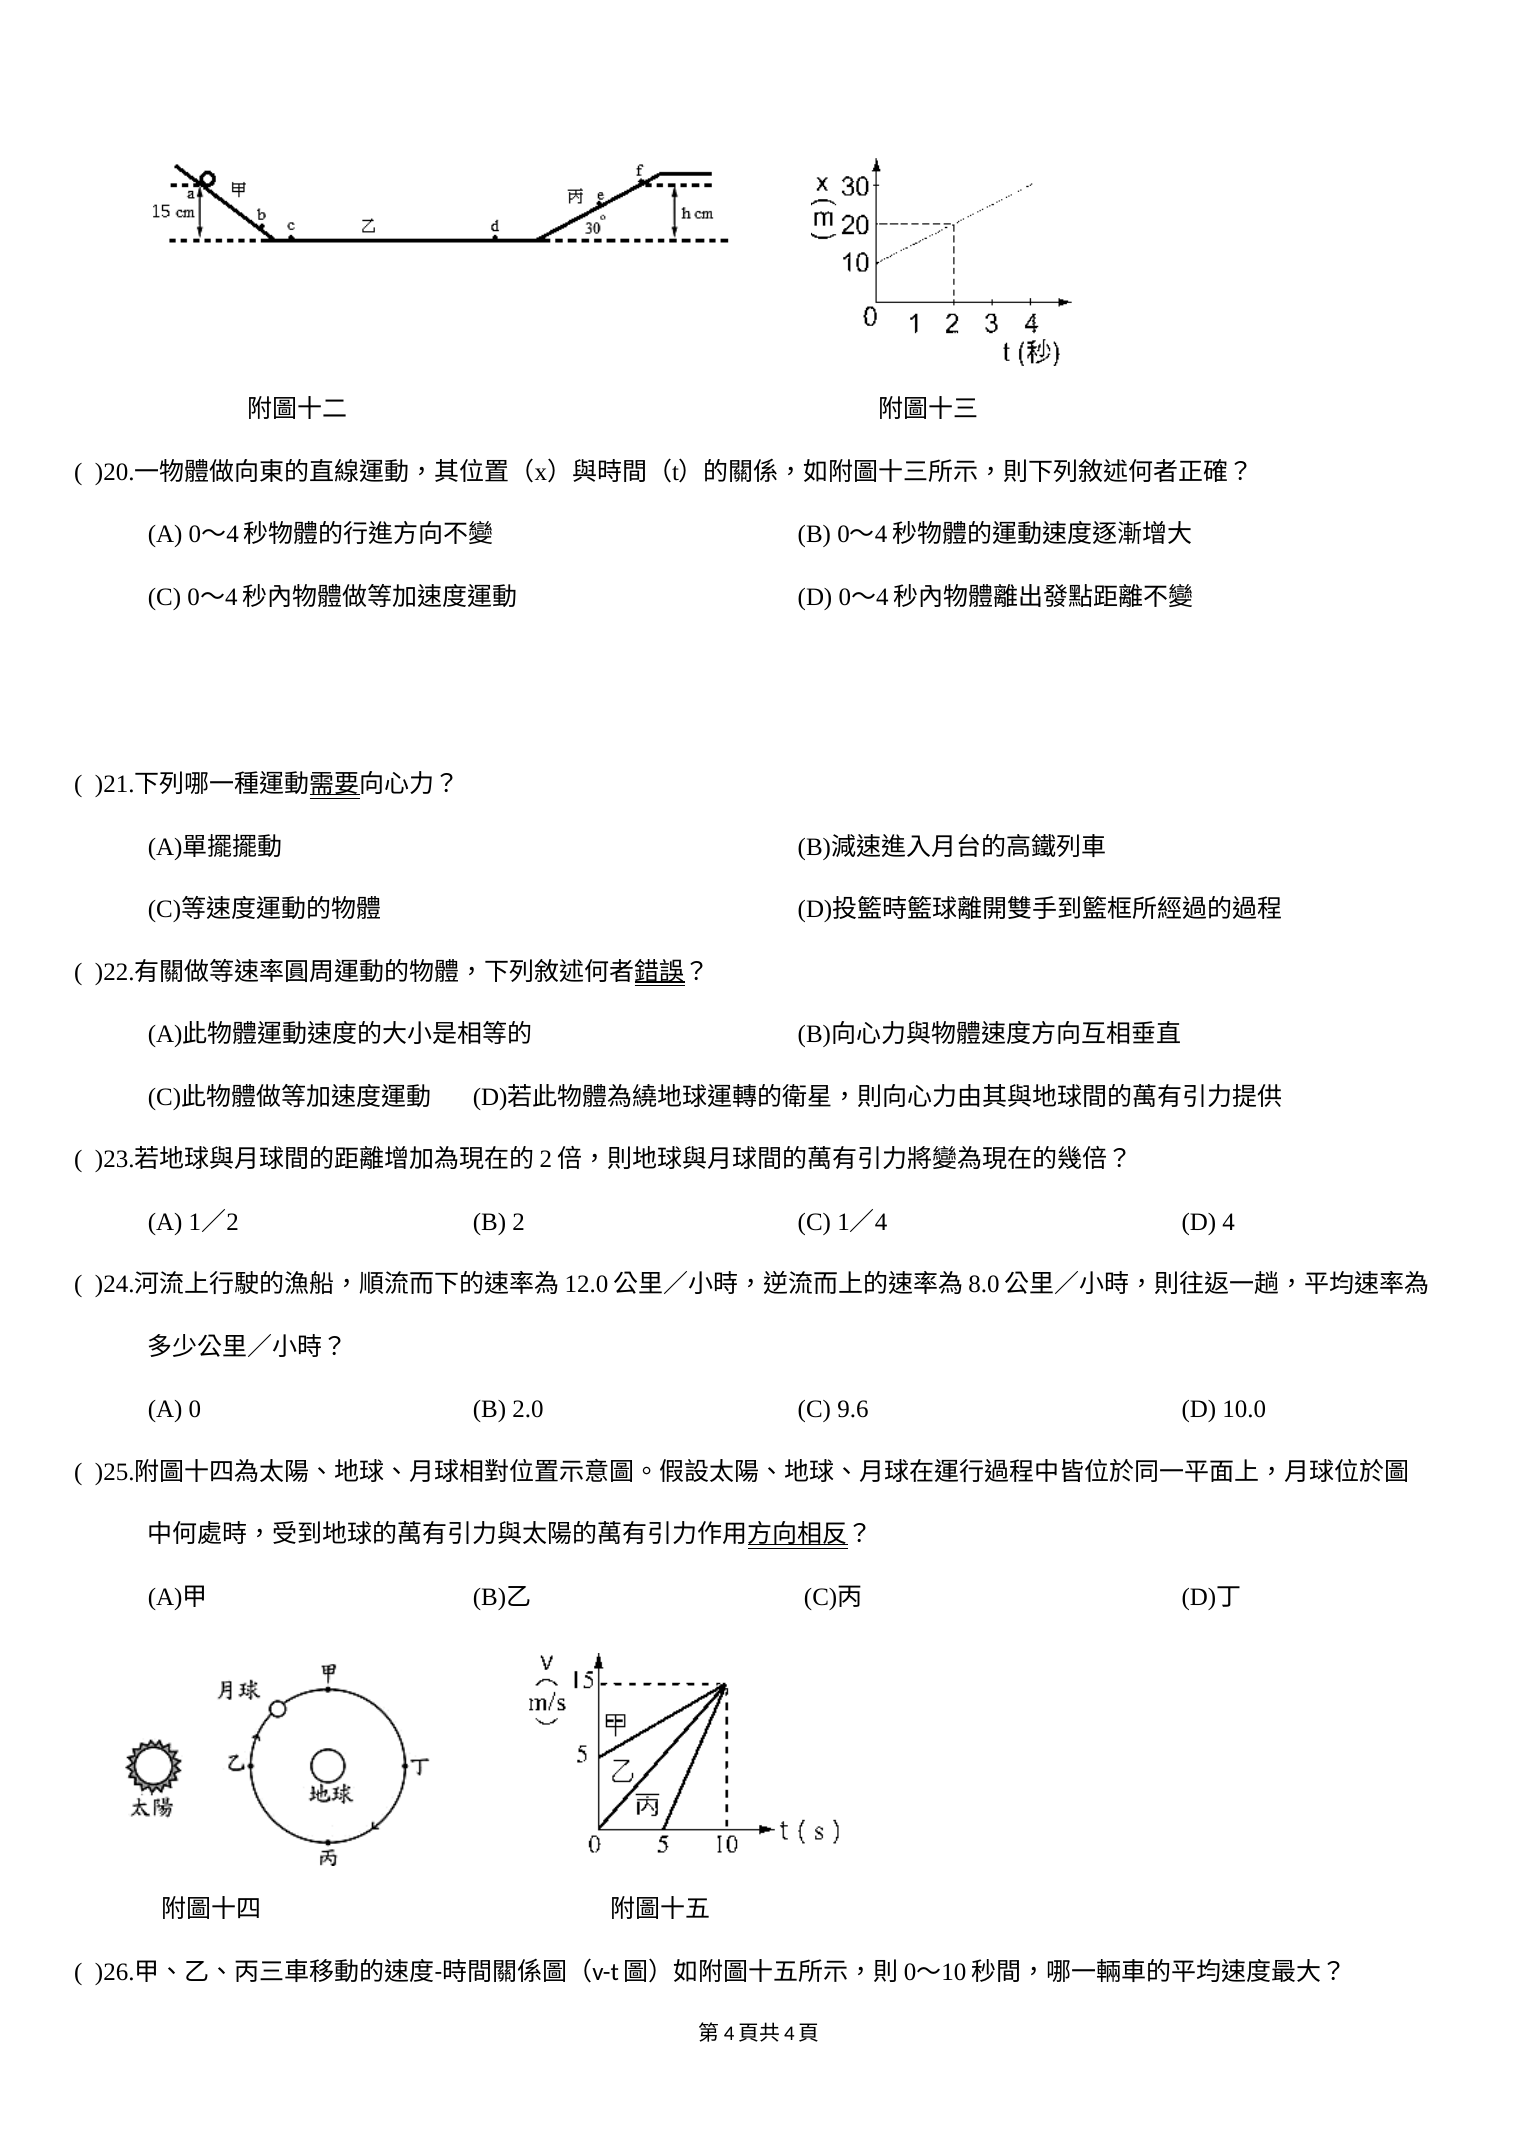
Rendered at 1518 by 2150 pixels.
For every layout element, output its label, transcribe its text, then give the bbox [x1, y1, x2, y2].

text 附圖十四 附圖十五 [74, 1865, 1429, 1927]
text ( )24.河流上行駛的漁船，順流而下的速率為12.0公里／小時，逆流而上的速率為8.0公里／小時，則往返一趟，平均速率為多少公里／小時？ [74, 1240, 1429, 1365]
text ( )26.甲、乙、丙三車移動的速度-時間關係圖（v-t圖）如附圖十五所示，則0～10秒間，哪一輛車的平均速度最大？ [74, 1927, 1429, 1990]
text 附圖十二 附圖十三 [74, 365, 1429, 427]
text ( )20.一物體做向東的直線運動，其位置（x）與時間（t）的關係，如附圖十三所示，則下列敘述何者正確？ [74, 427, 1429, 490]
text ( )25.附圖十四為太陽、地球、月球相對位置示意圖。假設太陽、地球、月球在運行過程中皆位於同一平面上，月球位於圖中何處時，受到地球的萬有引力與太陽的萬有引力作用方向相反？ [74, 1427, 1429, 1552]
text (C)此物體做等加速度運動 (D)若此物體為繞地球運轉的衛星，則向心力由其與地球間的萬有引力提供 [89, 1052, 1429, 1115]
text (A)甲 (B)乙 (C)丙 (D)丁 [74, 1552, 1429, 1615]
text ( )22.有關做等速率圓周運動的物體，下列敘述何者錯誤？ [74, 927, 1429, 990]
text (A)單擺擺動 (B)減速進入月台的高鐵列車 [74, 802, 1429, 865]
text (C) 0～4秒內物體做等加速度運動 (D) 0～4秒內物體離出發點距離不變 [89, 552, 1429, 615]
text (A) 0～4秒物體的行進方向不變 (B) 0～4秒物體的運動速度逐漸增大 [89, 490, 1429, 552]
text ( )21.下列哪一種運動需要向心力？ [74, 740, 1429, 802]
text (A)此物體運動速度的大小是相等的 (B)向心力與物體速度方向互相垂直 [89, 990, 1429, 1052]
text ( )23.若地球與月球間的距離增加為現在的2倍，則地球與月球間的萬有引力將變為現在的幾倍？ [74, 1115, 1429, 1177]
text (A) 1／2 (B) 2 (C) 1／4 (D) 4 [74, 1177, 1429, 1240]
text (A) 0 (B) 2.0 (C) 9.6 (D) 10.0 [74, 1365, 1429, 1427]
text (C)等速度運動的物體 (D)投籃時籃球離開雙手到籃框所經過的過程 [74, 865, 1429, 927]
